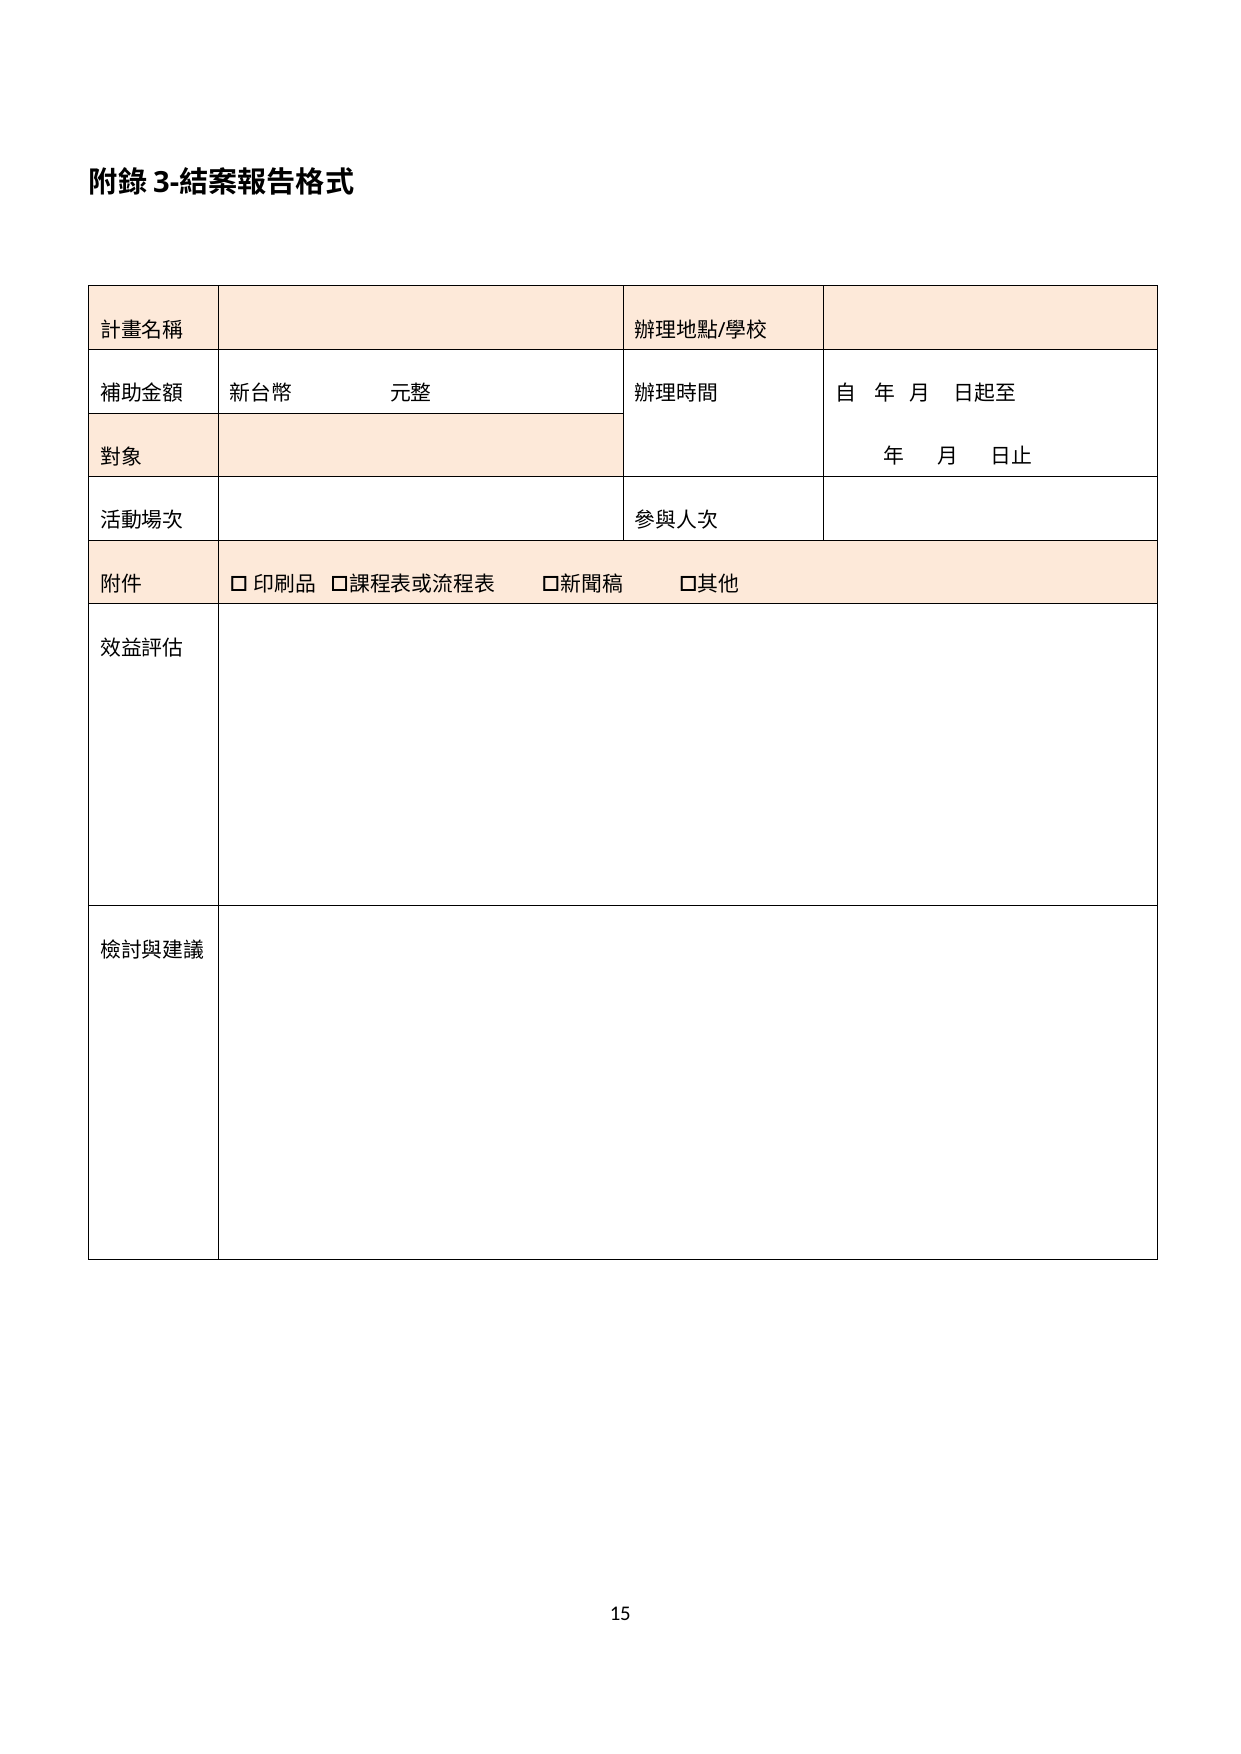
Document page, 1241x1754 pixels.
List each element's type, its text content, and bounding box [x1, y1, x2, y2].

table_cell 活動場次 [89, 477, 218, 539]
table_cell 辦理時間 [624, 350, 823, 476]
table_cell 補助金額 [89, 350, 218, 412]
table_cell 參與人次 [624, 477, 823, 539]
table_cell [219, 604, 1157, 905]
table_header [824, 286, 1157, 349]
table_cell [219, 906, 1157, 1259]
table_cell 效益評估 [89, 604, 218, 905]
table_cell [219, 414, 623, 476]
table_header [219, 286, 623, 349]
table_cell [824, 477, 1157, 539]
table_cell 檢討與建議 [89, 906, 218, 1259]
table_cell 新台幣 元整 [219, 350, 623, 412]
subtitle 附錄3-結案報告格式 [89, 138, 1152, 201]
table_cell 附件 [89, 541, 218, 603]
table_cell 對象 [89, 414, 218, 476]
table_cell [219, 477, 623, 539]
table_cell 自 年 月 日起至 年 月 日止 [824, 350, 1157, 476]
table_header 辦理地點/學校 [624, 286, 823, 349]
table_cell  印刷品 課程表或流程表 新聞稿 其他 [219, 541, 1157, 603]
table_header 計畫名稱 [89, 286, 218, 349]
